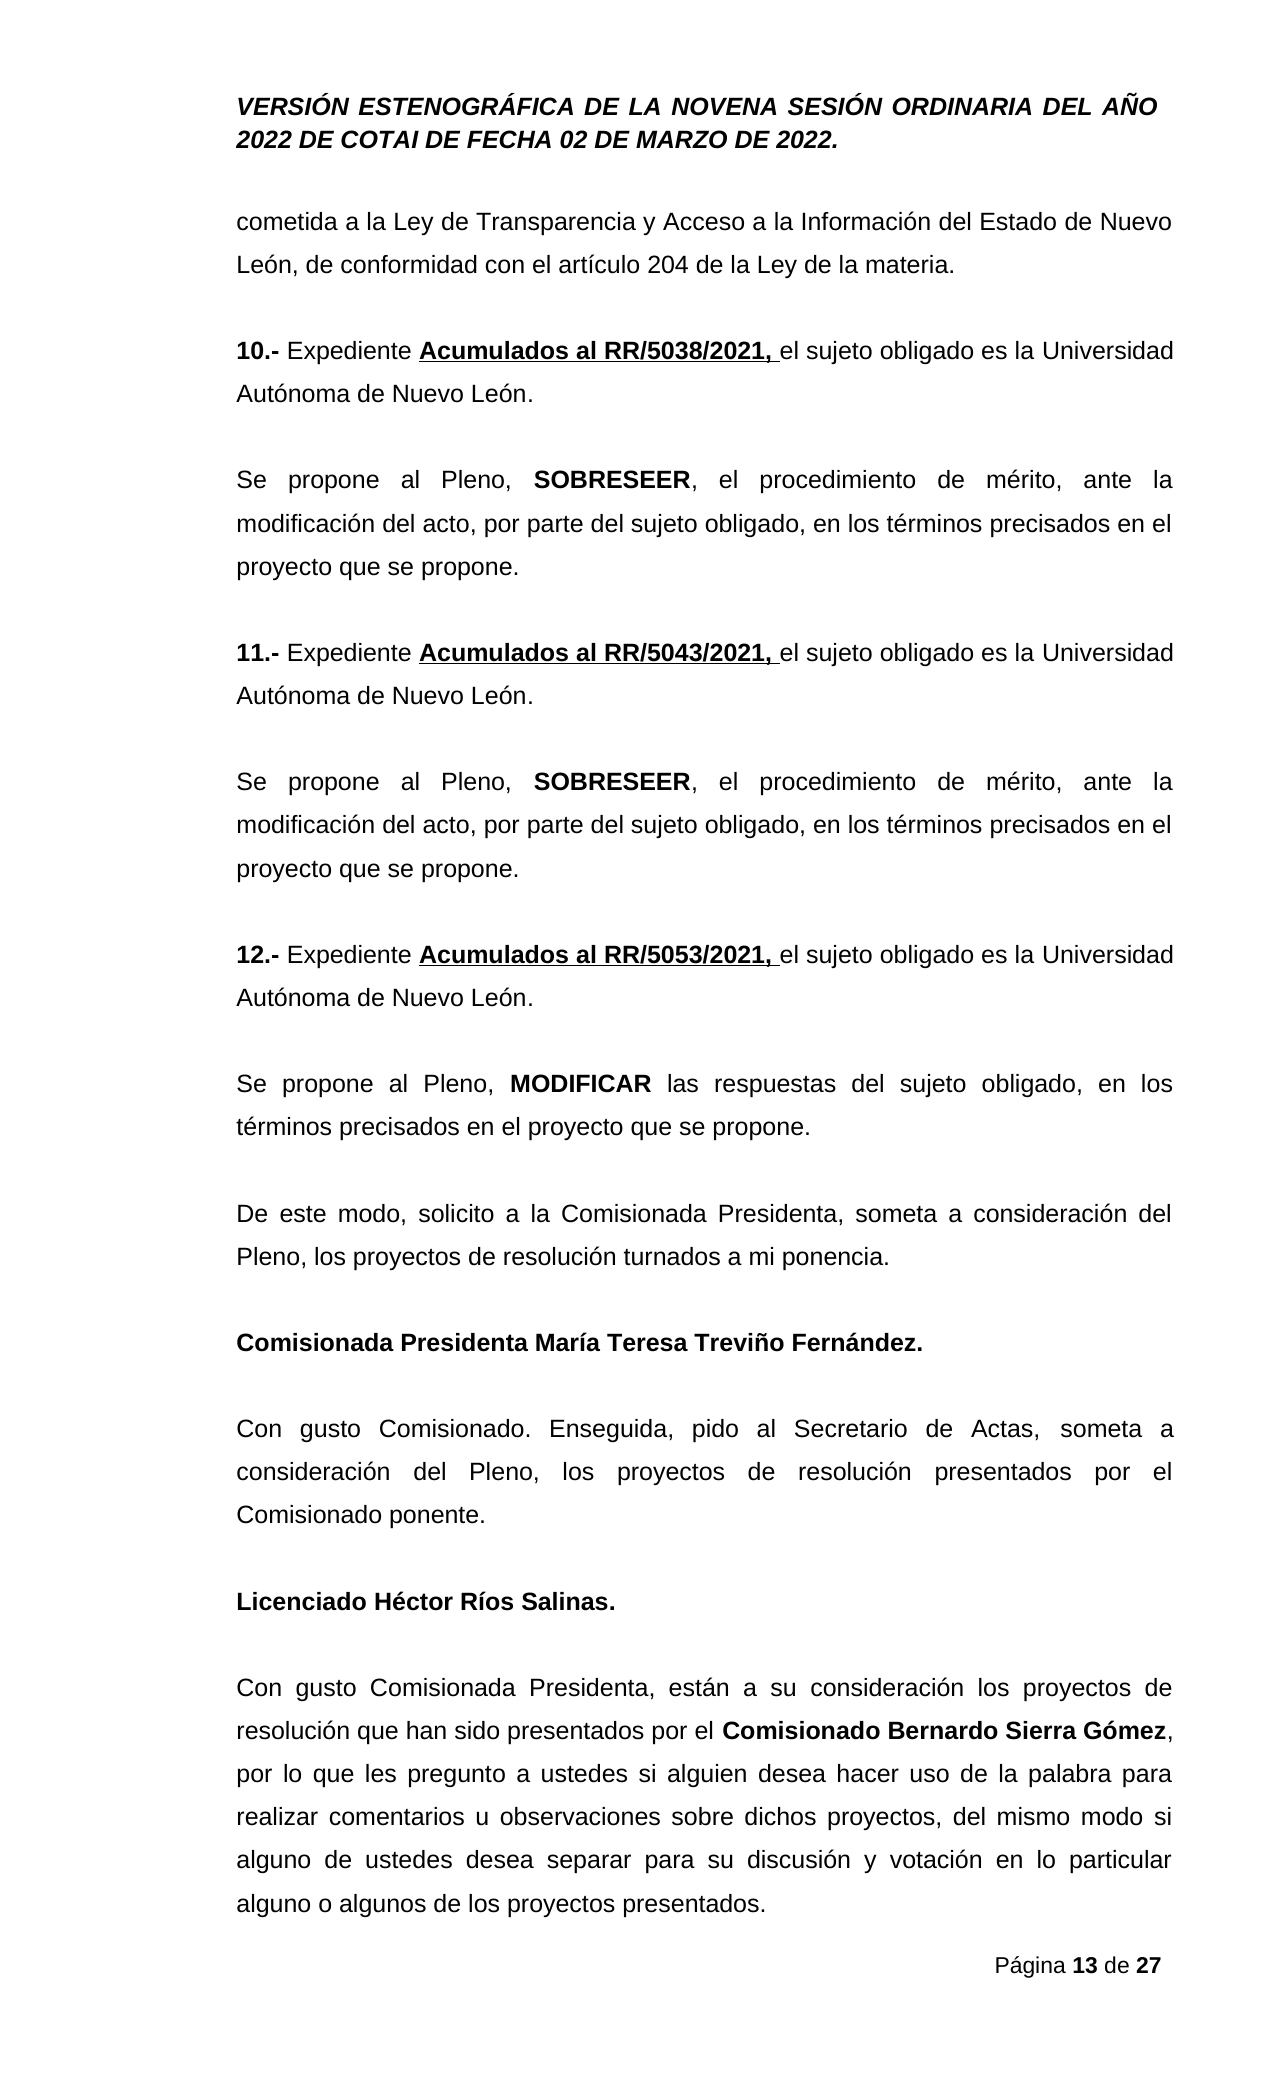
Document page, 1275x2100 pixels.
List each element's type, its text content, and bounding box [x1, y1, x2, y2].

text Se propone al Pleno, MODIFICAR las respuestas del sujeto obligado, en los términos precisados en el proyecto que se propone. [236, 1069, 1174, 1141]
text cometida a la Ley de Transparencia y Acceso a la Información del Estado de Nuevo León, de conformidad con el artículo 204 de la Ley de la materia. [236, 207, 1174, 279]
text 11.- Expediente Acumulados al RR/5043/2021, el sujeto obligado es la Universidad Autónoma de Nuevo León. [236, 638, 1174, 710]
text Comisionada Presidenta María Teresa Treviño Fernández. [236, 1328, 1174, 1357]
text 10.- Expediente Acumulados al RR/5038/2021, el sujeto obligado es la Universidad Autónoma de Nuevo León. [236, 336, 1174, 408]
text Se propone al Pleno, SOBRESEER, el procedimiento de mérito, ante la modificación del acto, por parte del sujeto obligado, en los términos precisados en el proyecto que se propone. [236, 767, 1174, 882]
text Con gusto Comisionado. Enseguida, pido al Secretario de Actas, someta a consideración del Pleno, los proyectos de resolución presentados por el Comisionado ponente. [236, 1414, 1174, 1529]
text Con gusto Comisionada Presidenta, están a su consideración los proyectos de resolución que han sido presentados por el Comisionado Bernardo Sierra Gómez, por lo que les pregunto a ustedes si alguien desea hacer uso de la palabra para realizar comentarios u observaciones sobre dichos proyectos, del mismo modo si alguno de ustedes desea separar para su discusión y votación en lo particular alguno o algunos de los proyectos presentados. [236, 1673, 1174, 1917]
text De este modo, solicito a la Comisionada Presidenta, someta a consideración del Pleno, los proyectos de resolución turnados a mi ponencia. [236, 1199, 1174, 1271]
text Se propone al Pleno, SOBRESEER, el procedimiento de mérito, ante la modificación del acto, por parte del sujeto obligado, en los términos precisados en el proyecto que se propone. [236, 466, 1174, 581]
text Licenciado Héctor Ríos Salinas. [236, 1587, 1174, 1616]
text 12.- Expediente Acumulados al RR/5053/2021, el sujeto obligado es la Universidad Autónoma de Nuevo León. [236, 940, 1174, 1012]
